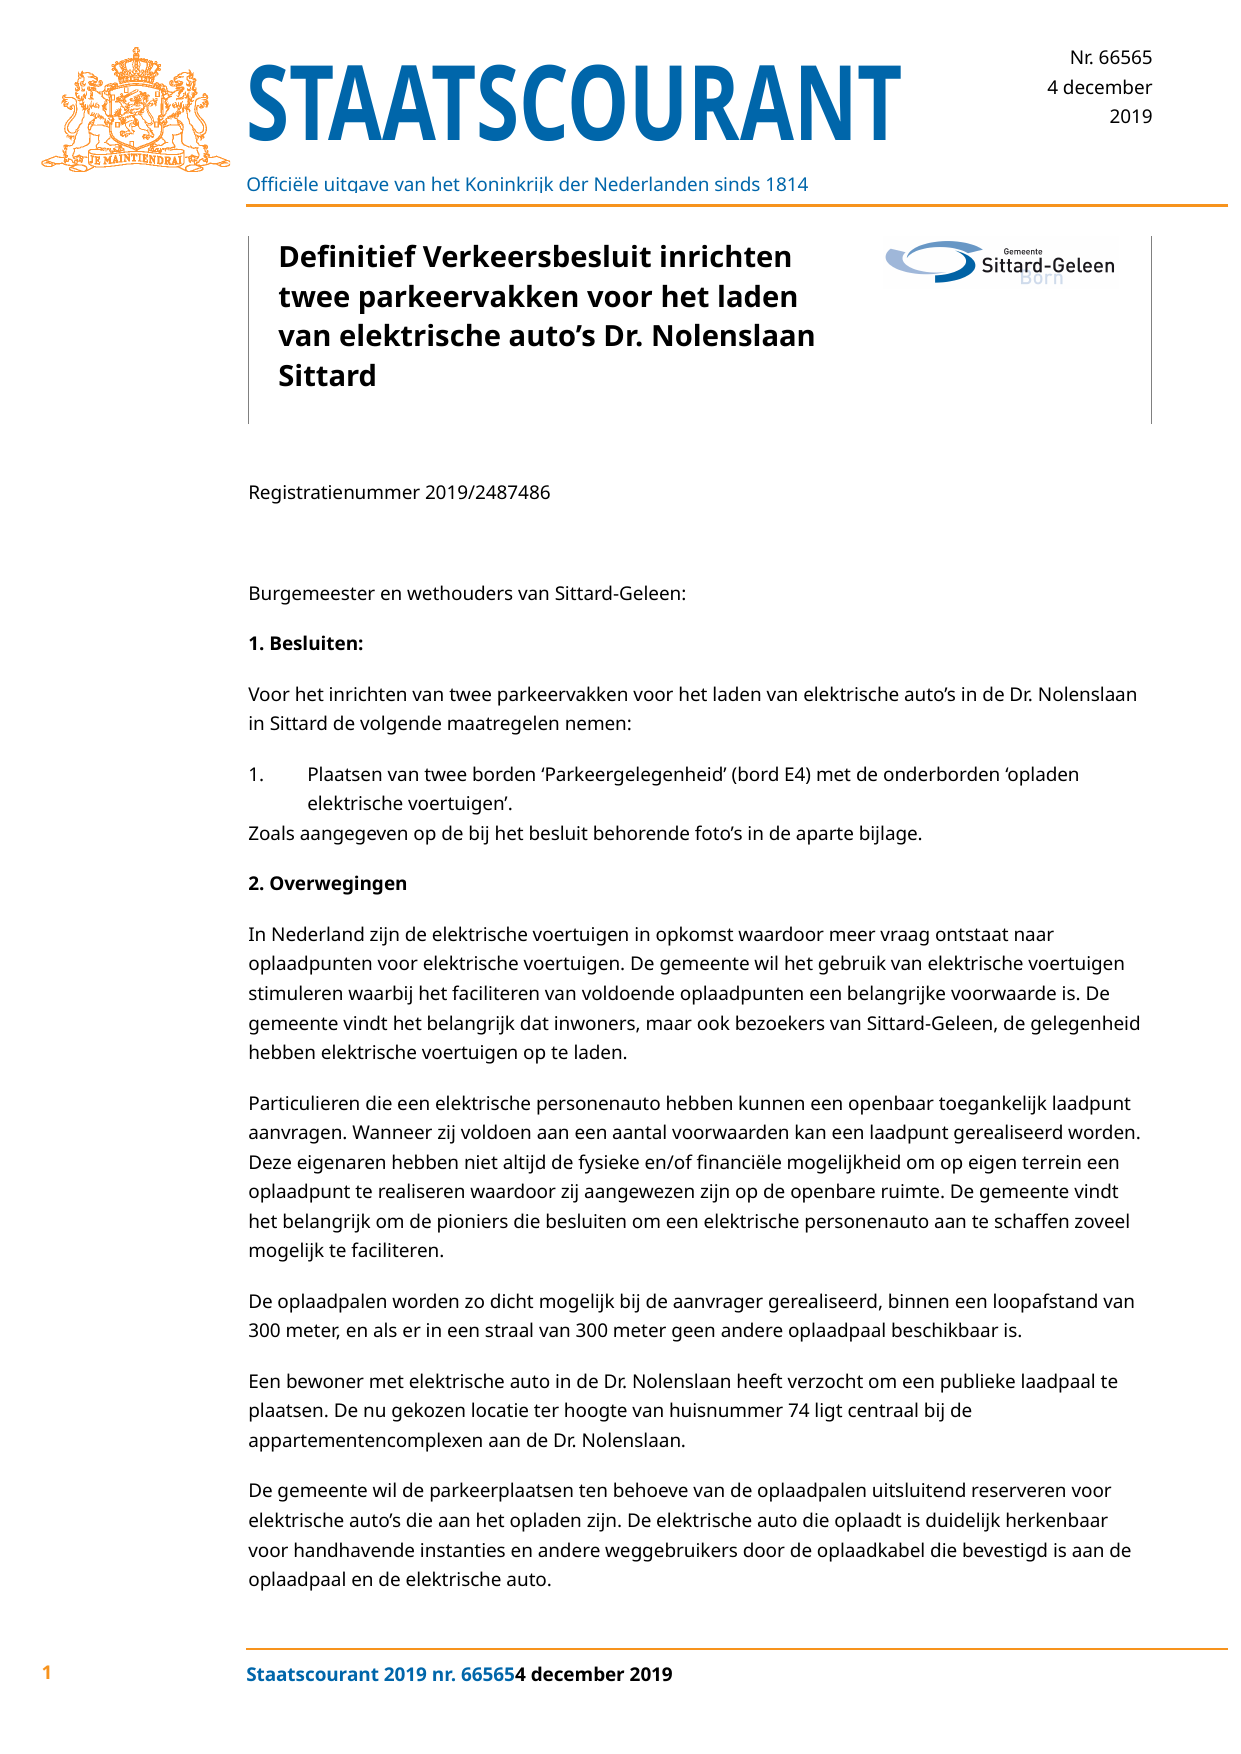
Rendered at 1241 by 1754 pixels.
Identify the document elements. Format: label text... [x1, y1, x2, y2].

table_header Definitief Verkeersbesluit inrichten twee parkeervakken voor het laden van elektrische auto’s Dr. Nolenslaan Sittard [249, 236, 850, 424]
text Registratienummer 2019/2487486 [248, 479, 1152, 505]
picture [41, 47, 231, 172]
text Zoals aangegeven op de bij het besluit behorende foto’s in de aparte bijlage. [248, 820, 1152, 846]
list Plaatsen van twee borden ‘Parkeergelegenheid’ (bord E4) met de onderborden ‘opladen elektrische voertuigen’. [248, 761, 1152, 816]
text Particulieren die een elektrische personenauto hebben kunnen een openbaar toegankelijk laadpunt aanvragen. Wanneer zij voldoen aan een aantal voorwaarden kan een laadpunt gerealiseerd worden. Deze eigenaren hebben niet altijd de fysieke en/of financiële mogelijkheid om op eigen terrein een oplaadpunt te realiseren waardoor zij aangewezen zijn op de openbare ruimte. De gemeente vindt het belangrijk om de pioniers die besluiten om een elektrische personenauto aan te schaffen zoveel mogelijk te faciliteren. [248, 1090, 1152, 1263]
text In Nederland zijn de elektrische voertuigen in opkomst waardoor meer vraag ontstaat naar oplaadpunten voor elektrische voertuigen. De gemeente wil het gebruik van elektrische voertuigen stimuleren waarbij het faciliteren van voldoende oplaadpunten een belangrijke voorwaarde is. De gemeente vindt het belangrijk dat inwoners, maar ook bezoekers van Sittard-Geleen, de gelegenheid hebben elektrische voertuigen op te laden. [248, 921, 1152, 1065]
text De gemeente wil de parkeerplaatsen ten behoeve van de oplaadpalen uitsluitend reserveren voor elektrische auto’s die aan het opladen zijn. De elektrische auto die oplaadt is duidelijk herkenbaar voor handhavende instanties en andere weggebruikers door de oplaadkabel die bevestigd is aan de oplaadpaal en de elektrische auto. [248, 1478, 1152, 1592]
text Voor het inrichten van twee parkeervakken voor het laden van elektrische auto’s in de Dr. Nolenslaan in Sittard de volgende maatregelen nemen: [248, 681, 1152, 736]
text 1. Besluiten: [248, 631, 1152, 656]
text Een bewoner met elektrische auto in de Dr. Nolenslaan heeft verzocht om een publieke laadpaal te plaatsen. De nu gekozen locatie ter hoogte van huisnummer 74 ligt centraal bij de appartementencomplexen aan de Dr. Nolenslaan. [248, 1368, 1152, 1453]
picture [882, 236, 1119, 289]
text De oplaadpalen worden zo dicht mogelijk bij de aanvrager gerealiseerd, binnen een loopafstand van 300 meter, en als er in een straal van 300 meter geen andere oplaadpaal beschikbaar is. [248, 1288, 1152, 1343]
text Burgemeester en wethouders van Sittard-Geleen: [248, 580, 1152, 606]
table_header [850, 236, 1151, 424]
text 2. Overwegingen [248, 871, 1152, 896]
